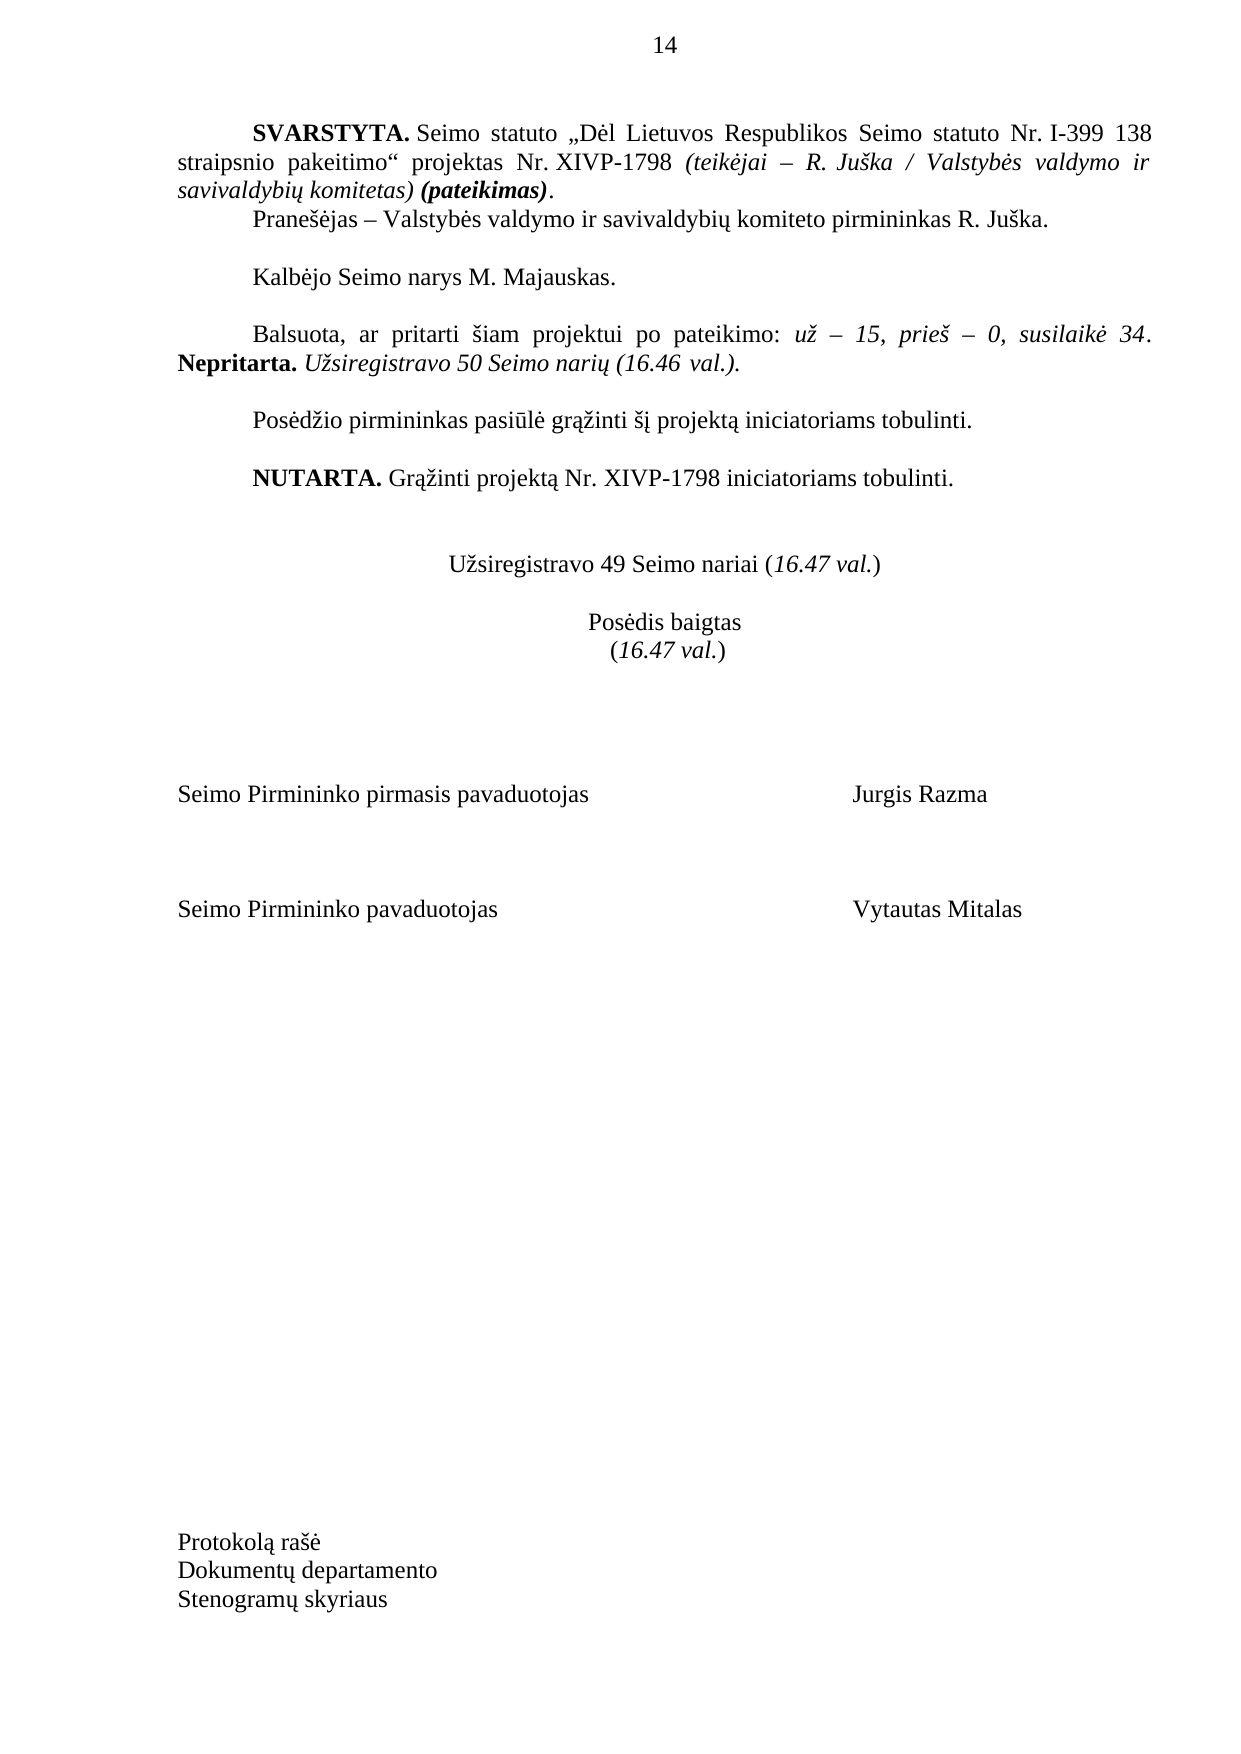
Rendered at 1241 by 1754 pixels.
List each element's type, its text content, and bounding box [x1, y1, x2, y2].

text Stenogramų skyriaus [177, 1584, 1152, 1613]
text Dokumentų departamento [177, 1556, 1152, 1584]
text Kalbėjo Seimo narys M. Majauskas. [177, 262, 1152, 291]
text Seimo Pirmininko pirmasis pavaduotojas Jurgis Razma [177, 779, 1152, 808]
text Seimo Pirmininko pavaduotojas Vytautas Mitalas [177, 894, 1152, 923]
text (16.47 val.) [177, 636, 1152, 664]
text Užsiregistravo 49 Seimo nariai (16.47 val.) [177, 549, 1152, 578]
text SVARSTYTA. Seimo statuto „Dėl Lietuvos Respublikos Seimo statuto Nr. I-399 138 straipsnio pakeitimo“ projektas Nr. XIVP-1798 (teikėjai – R. Juška / Valstybės valdymo ir savivaldybių komitetas) (pateikimas). [177, 118, 1152, 204]
text Balsuota, ar pritarti šiam projektui po pateikimo: už – 15, prieš – 0, susilaikė 34. Nepritarta. Užsiregistravo 50 Seimo narių (16.46 val.). [177, 319, 1152, 377]
text Posėdis baigtas [177, 607, 1152, 636]
text NUTARTA. Grąžinti projektą Nr. XIVP-1798 iniciatoriams tobulinti. [177, 463, 1152, 492]
text Pranešėjas – Valstybės valdymo ir savivaldybių komiteto pirmininkas R. Juška. [177, 204, 1152, 233]
text Posėdžio pirmininkas pasiūlė grąžinti šį projektą iniciatoriams tobulinti. [177, 406, 1152, 434]
text Protokolą rašė [177, 1527, 1152, 1556]
